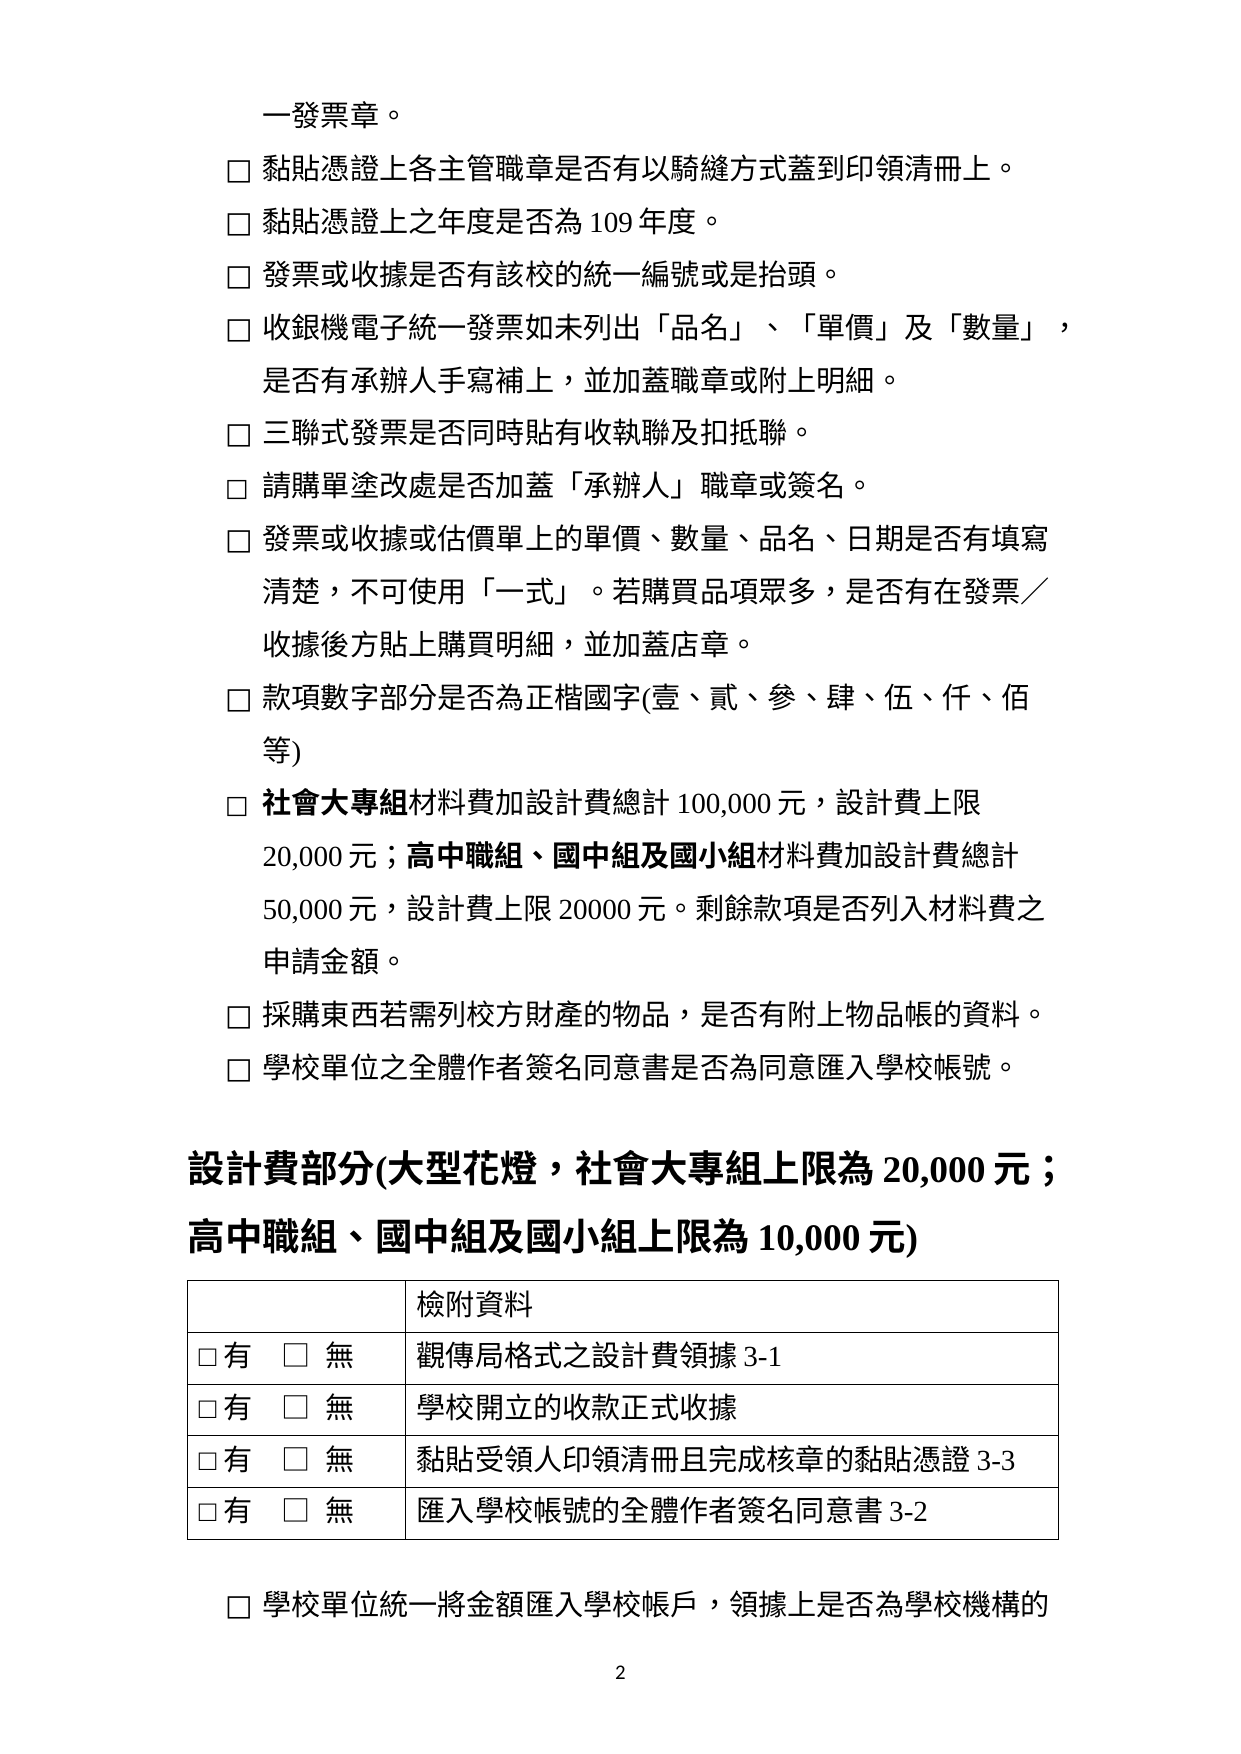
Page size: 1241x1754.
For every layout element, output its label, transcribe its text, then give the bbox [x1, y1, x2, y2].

list 黏貼憑證上之年度是否為109年度。 [225, 198, 1053, 241]
list 採購東西若需列校方財產的物品，是否有附上物品帳的資料。 [225, 991, 1053, 1034]
list 款項數字部分是否為正楷國字(壹、貳、參、肆、伍、仟、佰等) [225, 674, 1053, 769]
list 三聯式發票是否同時貼有收執聯及扣抵聯。 [225, 410, 1053, 452]
list 學校單位統一將金額匯入學校帳戶，領據上是否為學校機構的 [225, 1582, 1053, 1624]
table_cell 觀傳局格式之設計費領據3-1 [406, 1333, 1058, 1384]
table_cell 黏貼受領人印領清冊且完成核章的黏貼憑證3-3 [406, 1436, 1058, 1487]
list 黏貼憑證上各主管職章是否有以騎縫方式蓋到印領清冊上。 [225, 146, 1053, 188]
list 發票或收據或估價單上的單價、數量、品名、日期是否有填寫清楚，不可使用「一式」。若購買品項眾多，是否有在發票／收據後方貼上購買明細，並加蓋店章。 [225, 516, 1053, 664]
list 發票或收據是否有該校的統一編號或是抬頭。 [225, 251, 1053, 294]
table_cell 學校開立的收款正式收據 [406, 1385, 1058, 1435]
list 收銀機電子統一發票如未列出「品名」、「單價」及「數量」，是否有承辦人手寫補上，並加蓋職章或附上明細。 [225, 304, 1053, 399]
table_header 檢附資料 [406, 1281, 1058, 1332]
table_cell □ 有 □ 無 [188, 1385, 405, 1435]
list 學校單位之全體作者簽名同意書是否為同意匯入學校帳號。 [225, 1044, 1053, 1087]
list 社會大專組材料費加設計費總計100,000元，設計費上限20,000元；高中職組、國中組及國小組材料費加設計費總計50,000元，設計費上限20000元。剩餘款項是否列入材料費之申請金額。 [225, 780, 1053, 981]
table_cell □ 有 □ 無 [188, 1488, 405, 1539]
table_cell □ 有 □ 無 [188, 1436, 405, 1487]
text 設計費部分(大型花燈，社會大專組上限為20,000元；高中職組、國中組及國小組上限為10,000元) [187, 1139, 1053, 1261]
table_cell 匯入學校帳號的全體作者簽名同意書3-2 [406, 1488, 1058, 1539]
list 請購單塗改處是否加蓋「承辦人」職章或簽名。 [225, 463, 1053, 505]
list 一發票章。 [225, 93, 1053, 135]
table_cell □ 有 □ 無 [188, 1333, 405, 1384]
table_header [188, 1281, 405, 1332]
